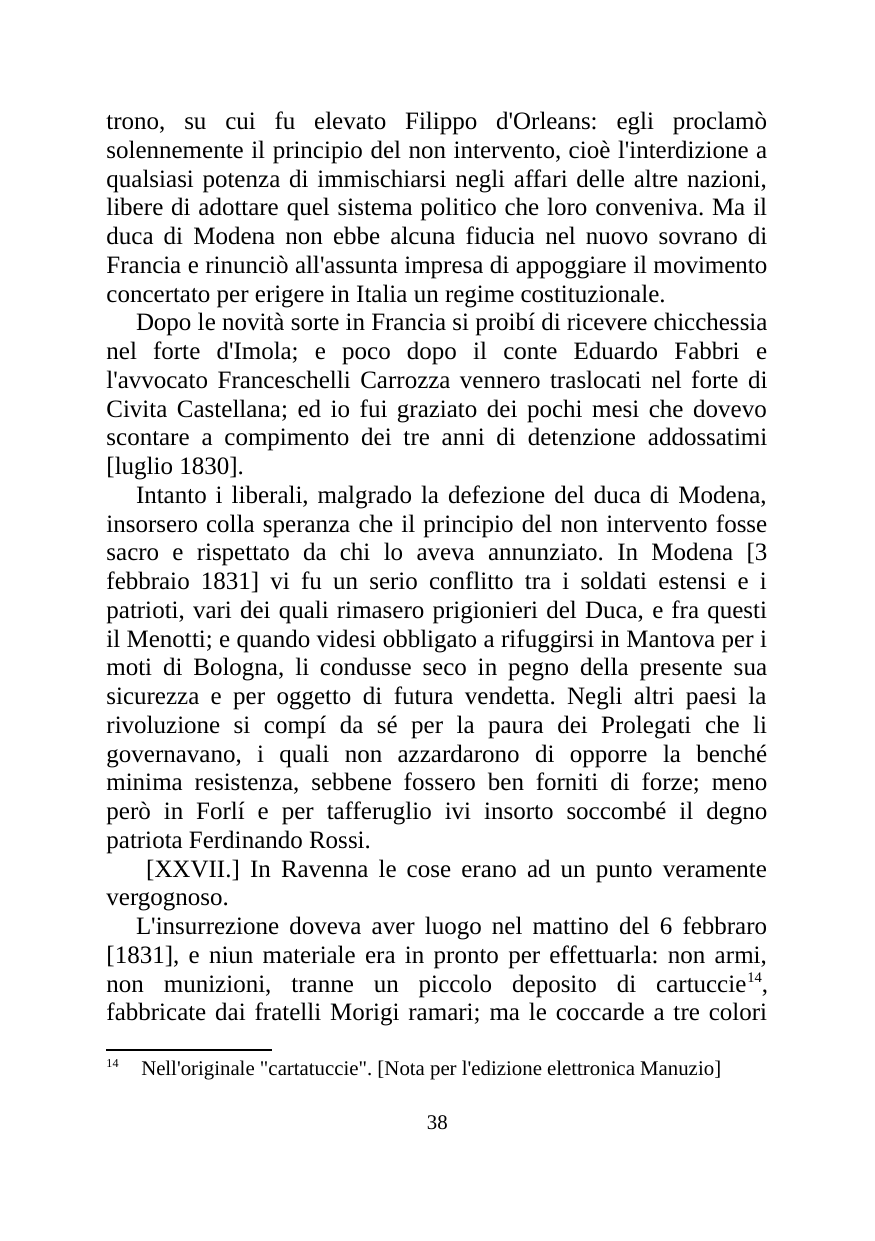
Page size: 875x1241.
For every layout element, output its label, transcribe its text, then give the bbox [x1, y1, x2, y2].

text Dopo le novità sorte in Francia si proibí di ricevere chicchessia nel forte d'Imola; e poco dopo il conte Eduardo Fabbri e l'avvocato Franceschelli Carrozza vennero traslocati nel forte di Civita Castellana; ed io fui graziato dei pochi mesi che dovevo scontare a compimento dei tre anni di detenzione addossatimi [luglio 1830]. [106, 307, 768, 480]
text Nell'originale "cartatuccie". [Nota per l'edizione elettronica Manuzio] [106, 1056, 768, 1080]
text [XXVII.] In Ravenna le cose erano ad un punto veramente vergognoso. [106, 854, 768, 911]
text trono, su cui fu elevato Filippo d'Orleans: egli proclamò solennemente il principio del non intervento, cioè l'interdizione a qualsiasi potenza di immischiarsi negli affari delle altre nazioni, libere di adottare quel sistema politico che loro conveniva. Ma il duca di Modena non ebbe alcuna fiducia nel nuovo sovrano di Francia e rinunciò all'assunta impresa di appoggiare il movimento concertato per erigere in Italia un regime costituzionale. [106, 106, 768, 307]
text L'insurrezione doveva aver luogo nel mattino del 6 febbraro [1831], e niun materiale era in pronto per effettuarla: non armi, non munizioni, tranne un piccolo deposito di cartuccie, fabbricate dai fratelli Morigi ramari; ma le coccarde a tre colori [106, 911, 768, 1026]
text Intanto i liberali, malgrado la defezione del duca di Modena, insorsero colla speranza che il principio del non intervento fosse sacro e rispettato da chi lo aveva annunziato. In Modena [3 febbraio 1831] vi fu un serio conflitto tra i soldati estensi e i patrioti, vari dei quali rimasero prigionieri del Duca, e fra questi il Menotti; e quando videsi obbligato a rifuggirsi in Mantova per i moti di Bologna, li condusse seco in pegno della presente sua sicurezza e per oggetto di futura vendetta. Negli altri paesi la rivoluzione si compí da sé per la paura dei Prolegati che li governavano, i quali non azzardarono di opporre la benché minima resistenza, sebbene fossero ben forniti di forze; meno però in Forlí e per tafferuglio ivi insorto soccombé il degno patriota Ferdinando Rossi. [106, 480, 768, 854]
